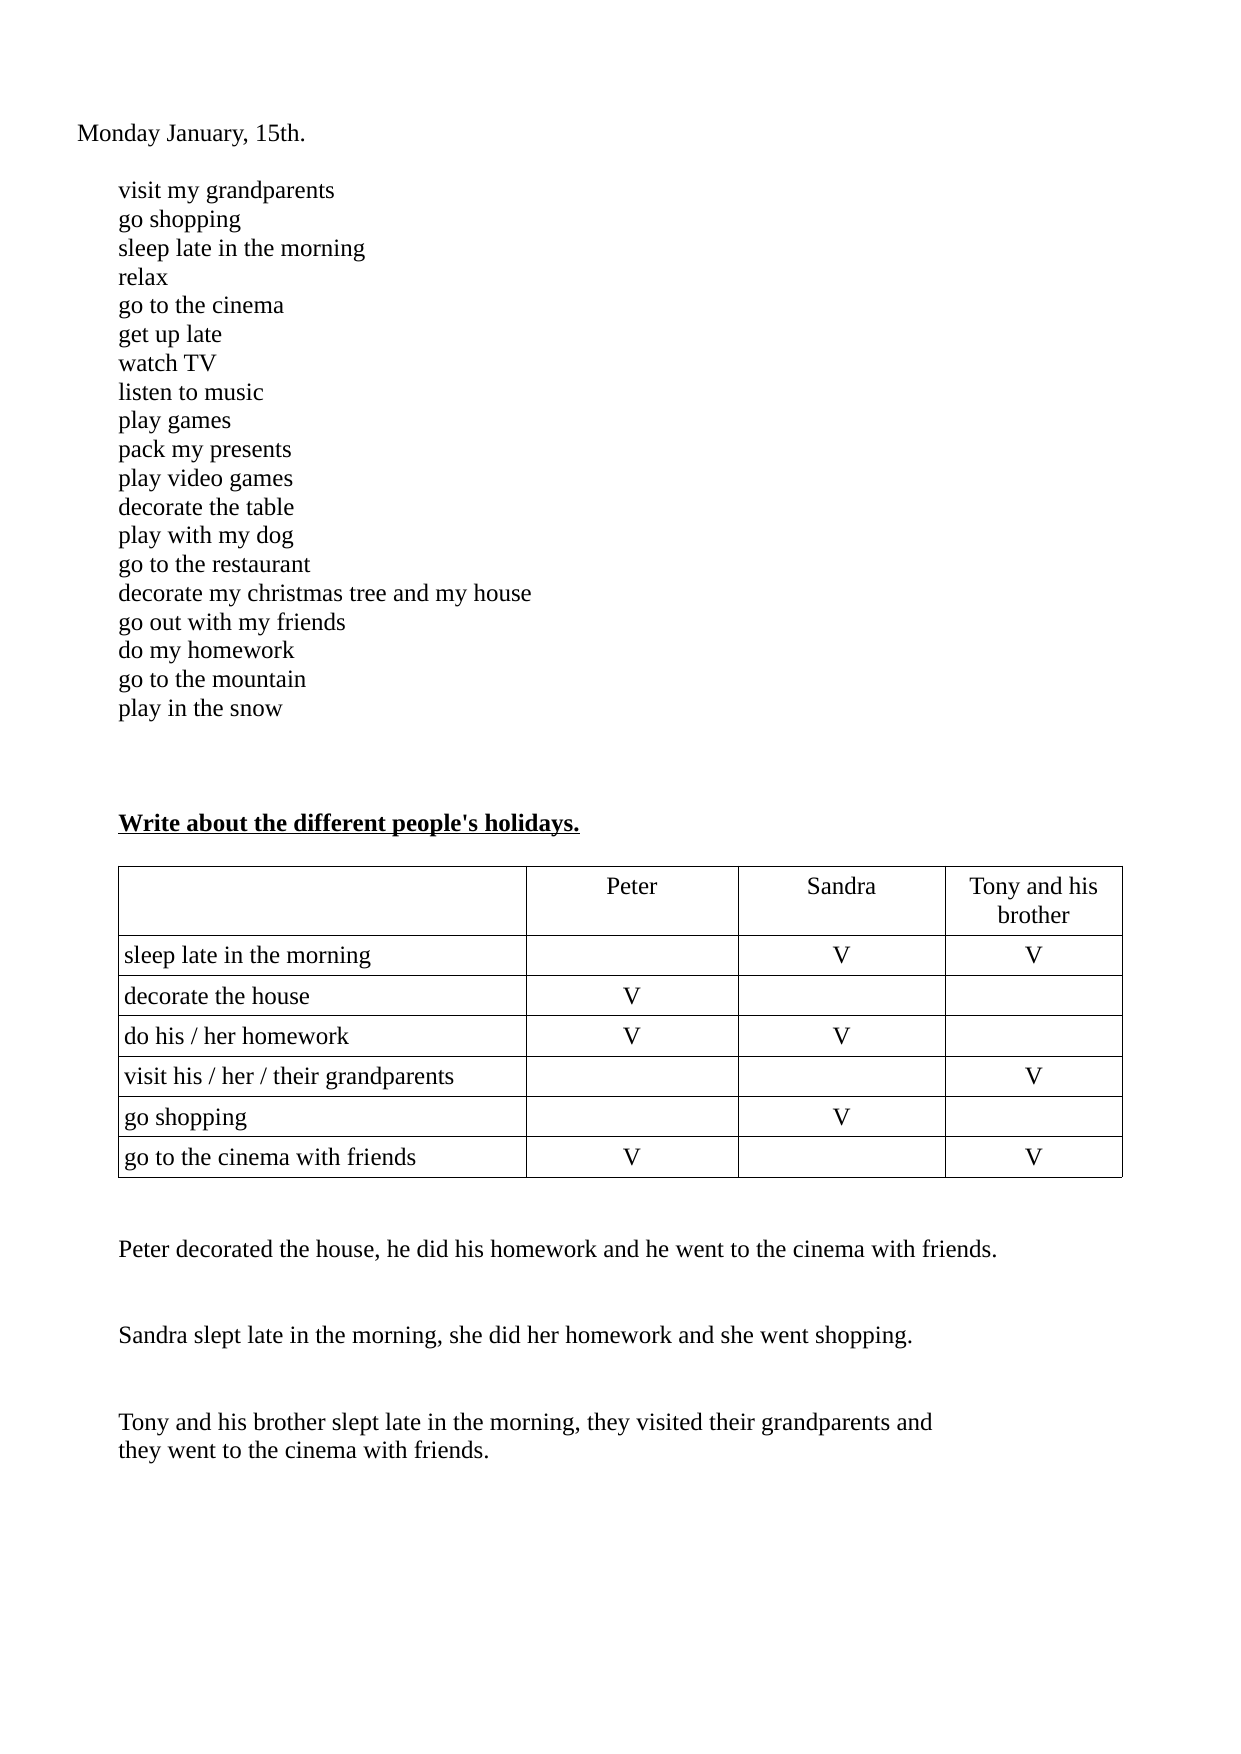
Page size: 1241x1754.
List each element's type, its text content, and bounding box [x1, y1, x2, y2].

text play with my dog [118, 521, 1122, 549]
text play video games [118, 463, 1122, 492]
text go shopping [118, 204, 1122, 233]
text do my homework [118, 636, 1122, 664]
table_cell [946, 1097, 1122, 1136]
table_cell [527, 1057, 738, 1096]
table_cell V [946, 936, 1122, 975]
table_cell [527, 1097, 738, 1136]
table_cell V [946, 1057, 1122, 1096]
text visit my grandparents [118, 176, 1122, 204]
text Write about the different people's holidays. [118, 808, 1122, 837]
table_header [119, 867, 526, 935]
table_cell [739, 1057, 945, 1096]
table_cell go shopping [119, 1097, 526, 1136]
table_cell sleep late in the morning [119, 936, 526, 975]
table_cell [946, 976, 1122, 1015]
table_header Sandra [739, 867, 945, 935]
table_cell do his / her homework [119, 1016, 526, 1056]
text Monday January, 15th. [77, 118, 1122, 147]
table_header Tony and his brother [946, 867, 1122, 935]
table_cell [946, 1016, 1122, 1056]
table_header Peter [527, 867, 738, 935]
table_cell [739, 1137, 945, 1177]
text go to the mountain [118, 664, 1122, 693]
table_cell V [527, 1137, 738, 1177]
text watch TV [118, 348, 1122, 377]
text play games [118, 406, 1122, 434]
table_cell V [527, 1016, 738, 1056]
text Sandra slept late in the morning, she did her homework and she went shopping. [118, 1320, 1122, 1349]
text Tony and his brother slept late in the morning, they visited their grandparents and [118, 1407, 1122, 1435]
text Peter decorated the house, he did his homework and he went to the cinema with friends. [118, 1234, 1122, 1263]
text listen to music [118, 377, 1122, 406]
text get up late [118, 319, 1122, 348]
table_cell [739, 976, 945, 1015]
text go to the cinema [118, 291, 1122, 319]
text pack my presents [118, 434, 1122, 463]
table_cell V [527, 976, 738, 1015]
text go out with my friends [118, 607, 1122, 636]
table_cell V [739, 1016, 945, 1056]
text go to the restaurant [118, 549, 1122, 578]
table_cell visit his / her / their grandparents [119, 1057, 526, 1096]
text play in the snow [118, 693, 1122, 722]
table_cell [527, 936, 738, 975]
table_cell decorate the house [119, 976, 526, 1015]
table_cell V [739, 1097, 945, 1136]
text relax [118, 262, 1122, 291]
text decorate the table [118, 492, 1122, 521]
text decorate my christmas tree and my house [118, 578, 1122, 607]
text sleep late in the morning [118, 233, 1122, 262]
text they went to the cinema with friends. [118, 1435, 1122, 1464]
table_cell V [946, 1137, 1122, 1177]
table_cell V [739, 936, 945, 975]
table_cell go to the cinema with friends [119, 1137, 526, 1177]
